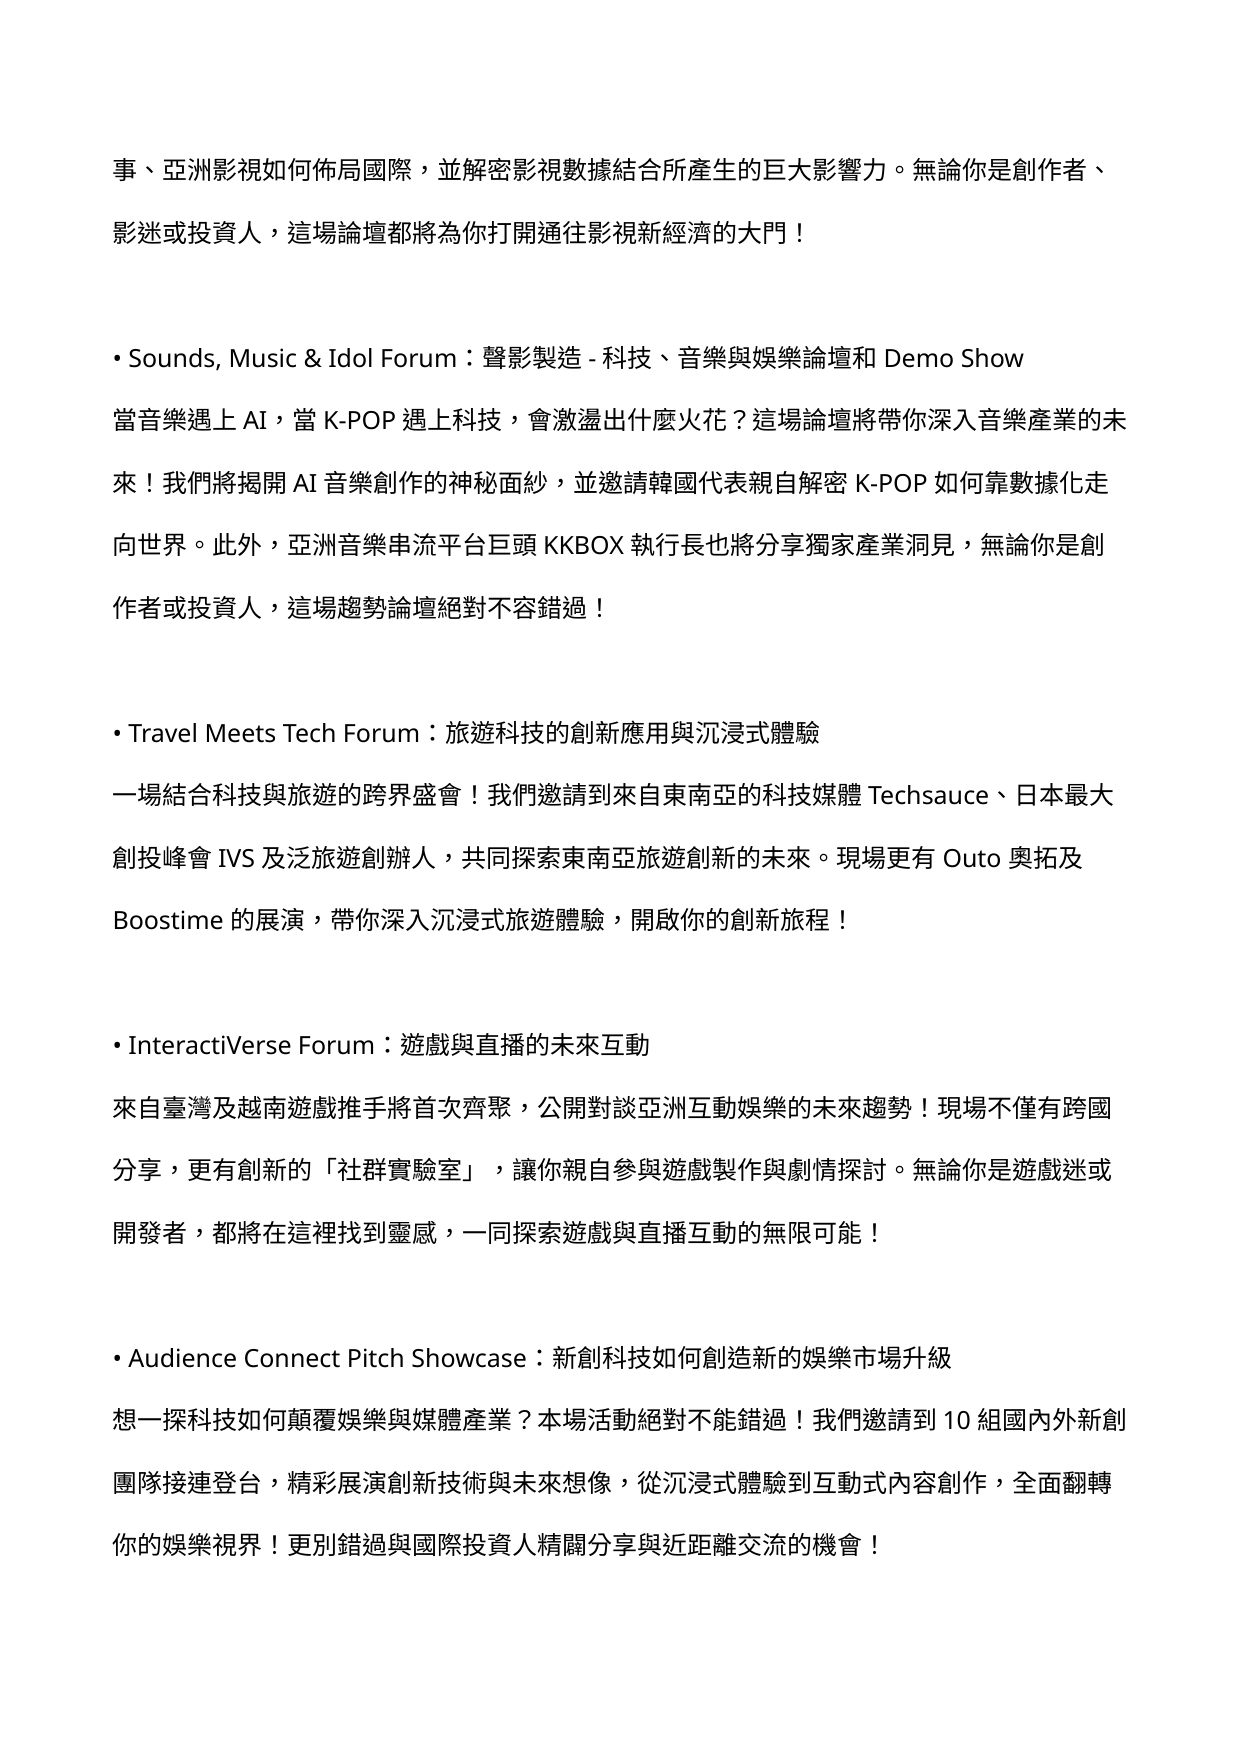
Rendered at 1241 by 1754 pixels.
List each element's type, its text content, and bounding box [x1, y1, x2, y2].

text • Audience Connect Pitch Showcase：新創科技如何創造新的娛樂市場升級 [112, 1314, 1128, 1377]
text 想一探科技如何顛覆娛樂與媒體產業？本場活動絕對不能錯過！我們邀請到10 組國內外新創團隊接連登台，精彩展演創新技術與未來想像，從沉浸式體驗到互動式內容創作，全面翻轉你的娛樂視界！更別錯過與國際投資人精闢分享與近距離交流的機會！ [112, 1377, 1128, 1564]
text 事、亞洲影視如何佈局國際，並解密影視數據結合所產生的巨大影響力。無論你是創作者、影迷或投資人，這場論壇都將為你打開通往影視新經濟的大門！ [112, 127, 1128, 252]
text 一場結合科技與旅遊的跨界盛會！我們邀請到來自東南亞的科技媒體 Techsauce、日本最大創投峰會 IVS 及泛旅遊創辦人，共同探索東南亞旅遊創新的未來。現場更有 Outo 奧拓及Boostime 的展演，帶你深入沉浸式旅遊體驗，開啟你的創新旅程！ [112, 752, 1128, 939]
text • Sounds, Music & Idol Forum：聲影製造 - 科技、音樂與娛樂論壇和 Demo Show [112, 314, 1128, 377]
text 來自臺灣及越南遊戲推手將首次齊聚，公開對談亞洲互動娛樂的未來趨勢！現場不僅有跨國分享，更有創新的「社群實驗室」，讓你親自參與遊戲製作與劇情探討。無論你是遊戲迷或開發者，都將在這裡找到靈感，一同探索遊戲與直播互動的無限可能！ [112, 1064, 1128, 1252]
text 當音樂遇上 AI，當 K-POP 遇上科技，會激盪出什麼火花？這場論壇將帶你深入音樂產業的未來！我們將揭開 AI 音樂創作的神秘面紗，並邀請韓國代表親自解密 K-POP 如何靠數據化走向世界。此外，亞洲音樂串流平台巨頭 KKBOX 執行長也將分享獨家產業洞見，無論你是創作者或投資人，這場趨勢論壇絕對不容錯過！ [112, 377, 1128, 627]
text • InteractiVerse Forum：遊戲與直播的未來互動 [112, 1002, 1128, 1064]
text • Travel Meets Tech Forum：旅遊科技的創新應用與沉浸式體驗 [112, 689, 1128, 752]
